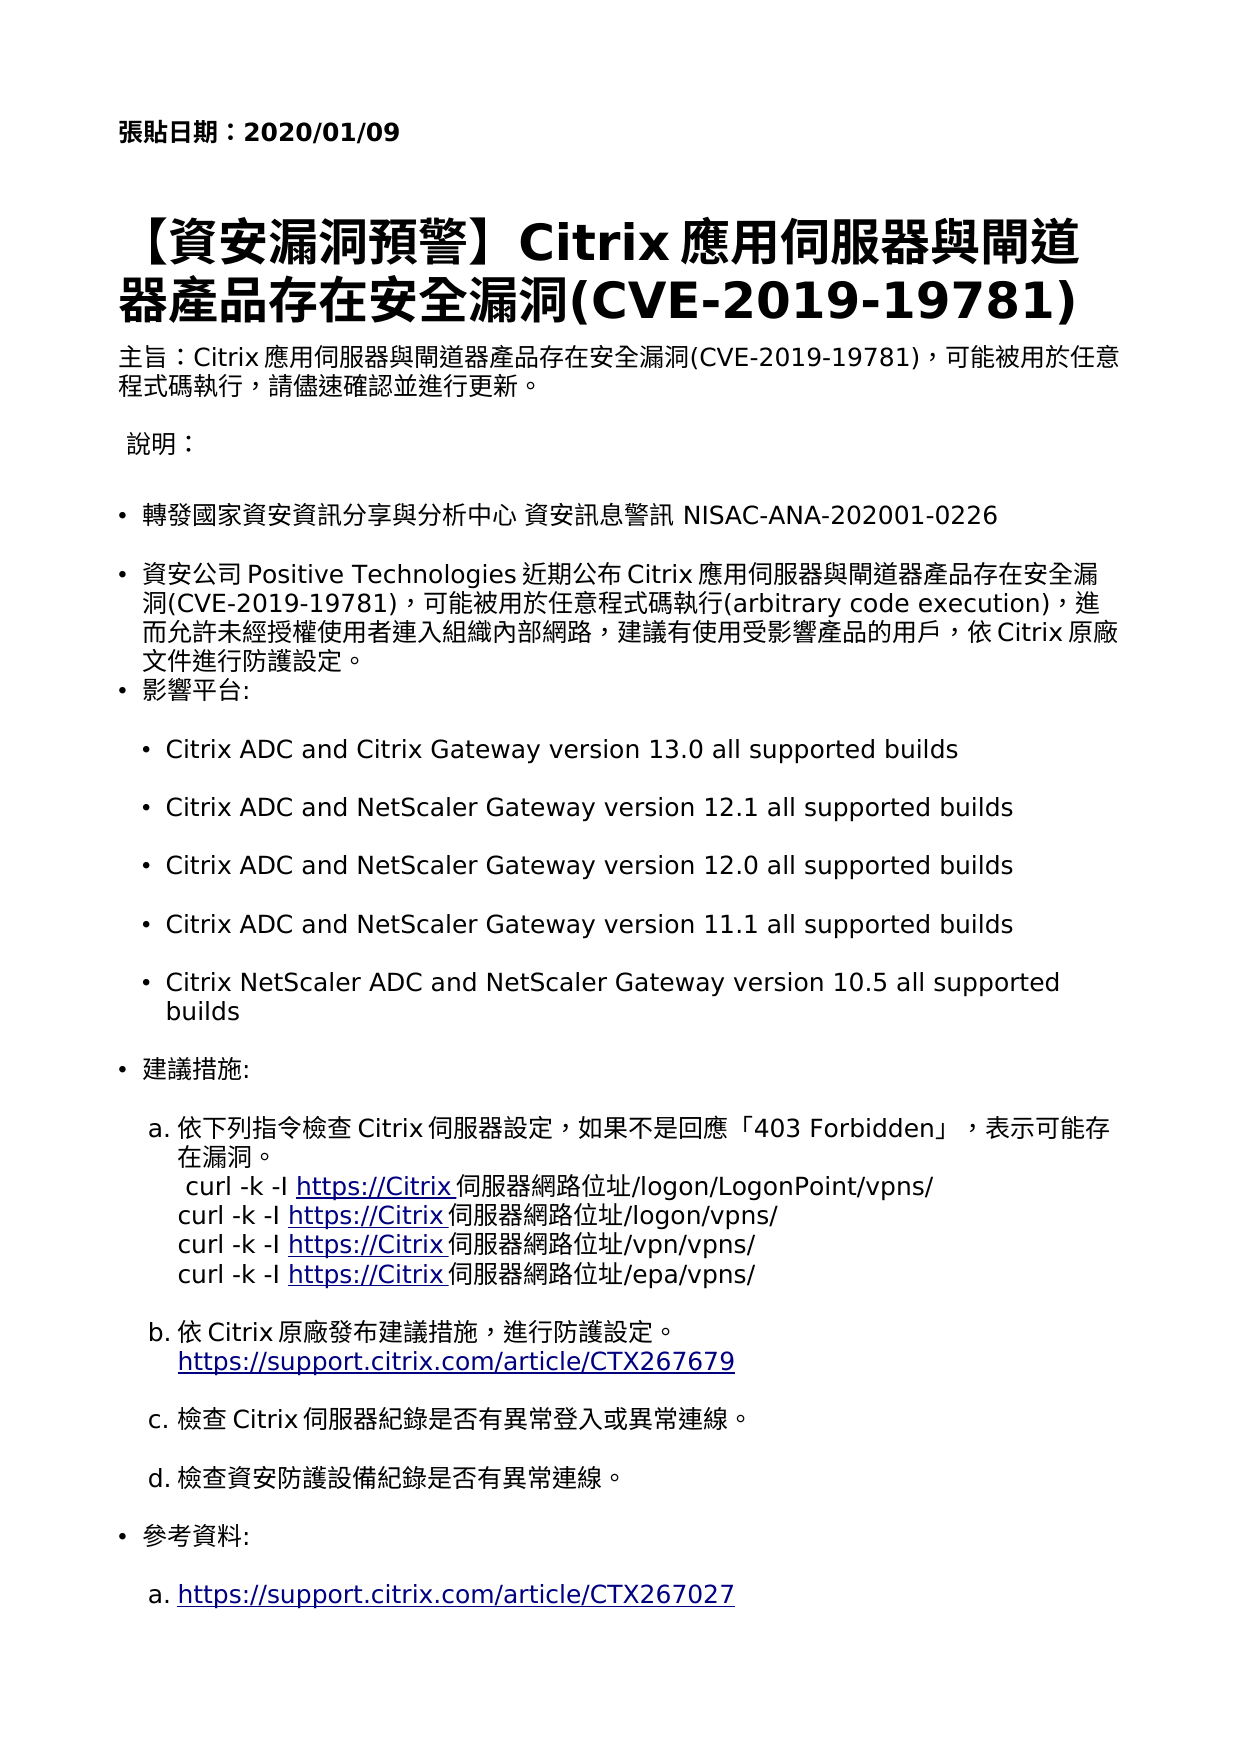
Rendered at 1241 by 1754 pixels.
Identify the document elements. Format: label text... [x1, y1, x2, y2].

list 檢查資安防護設備紀錄是否有異常連線。 [148, 1464, 1122, 1522]
list https://support.citrix.com/article/CTX267027 [148, 1581, 1122, 1610]
list 依Citrix原廠發布建議措施，進行防護設定。 https://support.citrix.com/article/CTX267679 [148, 1318, 1122, 1406]
text 張貼日期：2020/01/09 [118, 118, 1122, 176]
list 建議措施: [118, 1056, 1122, 1114]
subtitle 【資安漏洞預警】Citrix應用伺服器與閘道器產品存在安全漏洞(CVE-2019-19781) [118, 214, 1122, 330]
list Citrix ADC and NetScaler Gateway version 12.1 all supported builds [142, 793, 1122, 852]
list 檢查Citrix伺服器紀錄是否有異常登入或異常連線。 [148, 1406, 1122, 1464]
list 參考資料: [118, 1522, 1122, 1581]
list 轉發國家資安資訊分享與分析中心 資安訊息警訊 NISAC-ANA-202001-0226 [118, 502, 1122, 560]
text 主旨：Citrix應用伺服器與閘道器產品存在安全漏洞(CVE-2019-19781)，可能被用於任意程式碼執行，請儘速確認並進行更新。 說明： [118, 343, 1122, 459]
list 資安公司Positive Technologies近期公布Citrix應用伺服器與閘道器產品存在安全漏洞(CVE-2019-19781)，可能被用於任意程式碼執行(arbitrary code execution)，進而允許未經授權使用者連入組織內部網路，建議有使用受影響產品的用戶，依Citrix原廠文件進行防護設定。 [118, 560, 1122, 677]
list 影響平台: [118, 677, 1122, 735]
list Citrix ADC and NetScaler Gateway version 12.0 all supported builds [142, 852, 1122, 910]
list Citrix ADC and Citrix Gateway version 13.0 all supported builds [142, 735, 1122, 793]
list Citrix ADC and NetScaler Gateway version 11.1 all supported builds [142, 910, 1122, 968]
list 依下列指令檢查Citrix伺服器設定，如果不是回應「403 Forbidden」，表示可能存在漏洞。 curl -k -I https://Citrix伺服器網路位址/logon/LogonPoint/vpns/ curl -k -I https://Citrix伺服器網路位址/logon/vpns/ curl -k -I https://Citrix伺服器網路位址/vpn/vpns/ curl -k -I https://Citrix伺服器網路位址/epa/vpns/ [148, 1114, 1122, 1318]
list Citrix NetScaler ADC and NetScaler Gateway version 10.5 all supported builds [142, 968, 1122, 1056]
